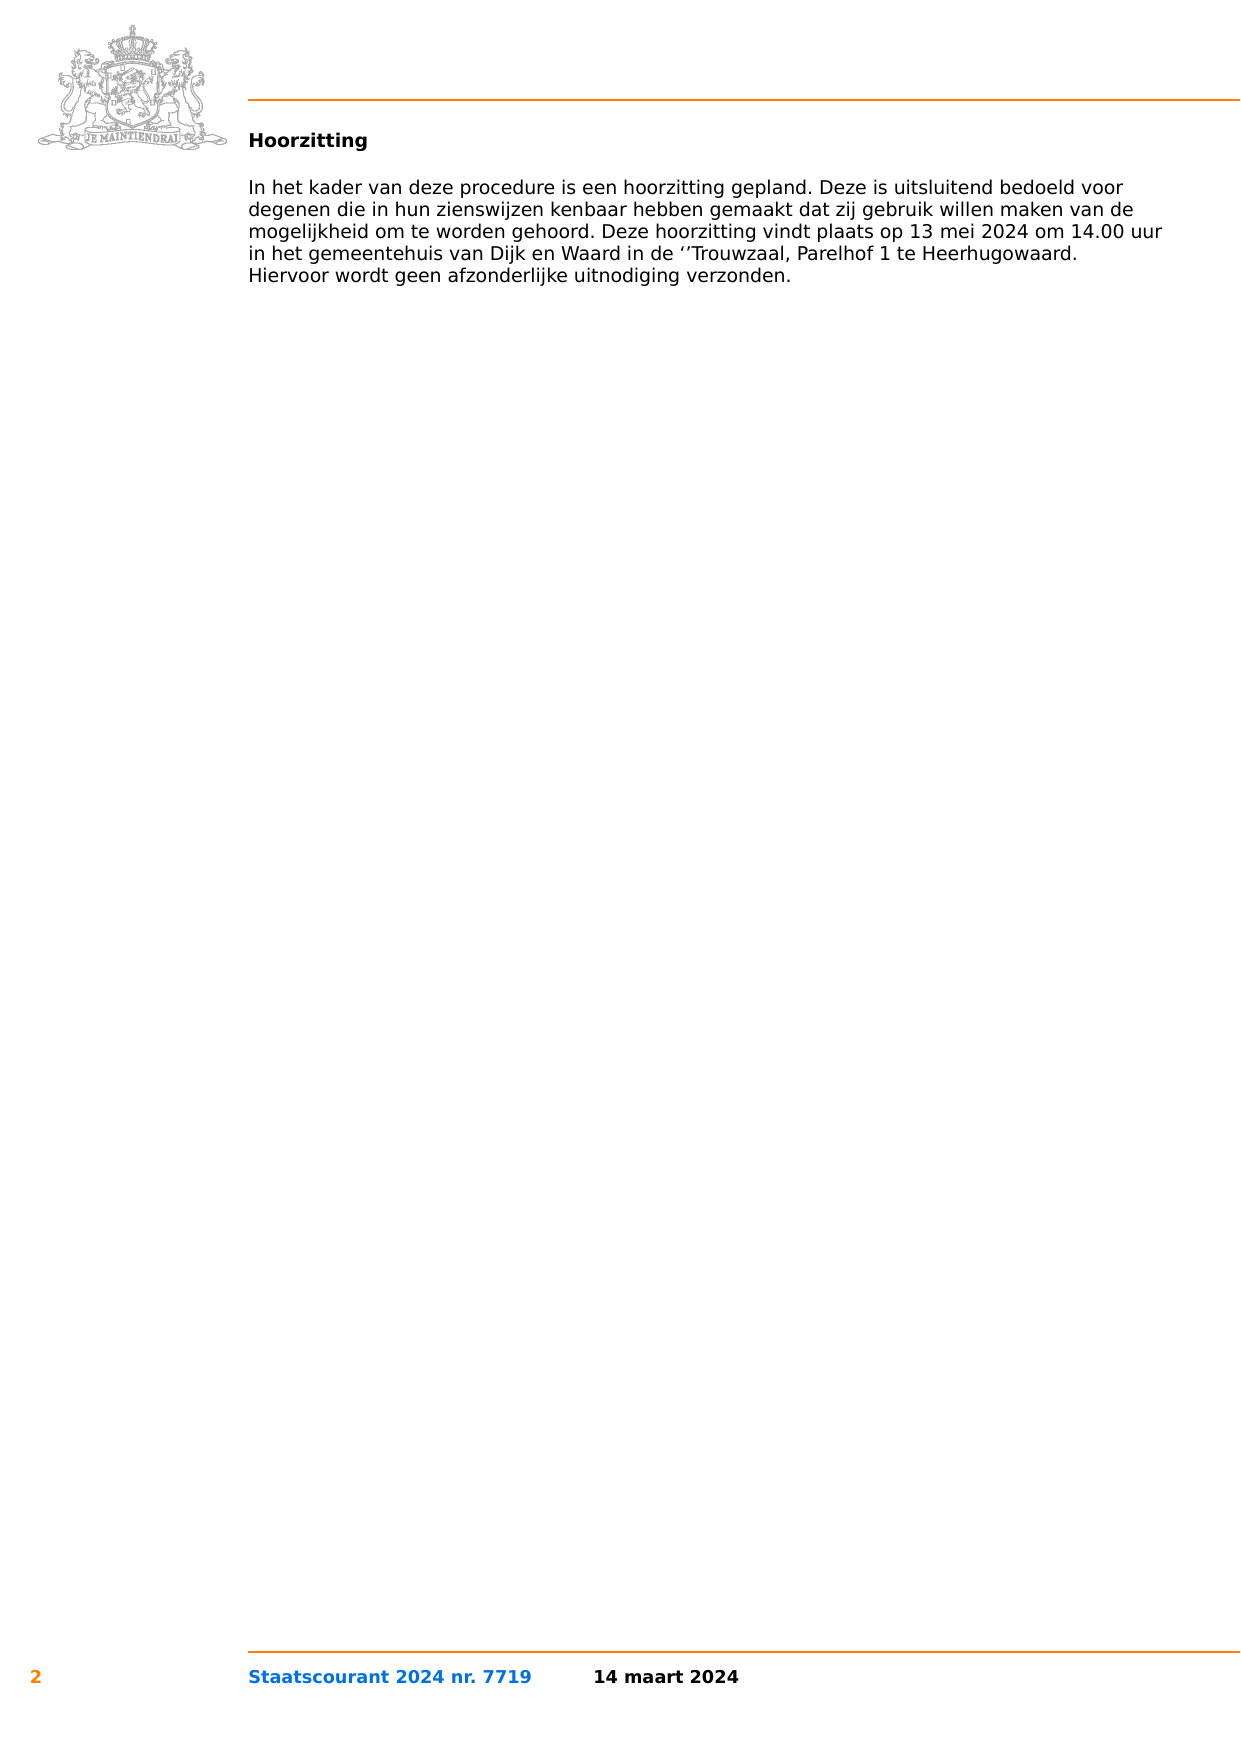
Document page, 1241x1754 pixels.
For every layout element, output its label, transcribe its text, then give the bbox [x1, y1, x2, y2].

subtitle Hoorzitting [248, 130, 1163, 152]
picture [38, 25, 227, 150]
text In het kader van deze procedure is een hoorzitting gepland. Deze is uitsluitend bedoeld voor degenen die in hun zienswijzen kenbaar hebben gemaakt dat zij gebruik willen maken van de mogelijkheid om te worden gehoord. Deze hoorzitting vindt plaats op 13 mei 2024 om 14.00 uur in het gemeentehuis van Dijk en Waard in de ‘’Trouwzaal, Parelhof 1 te Heerhugowaard. Hiervoor wordt geen afzonderlijke uitnodiging verzonden. [248, 177, 1163, 287]
